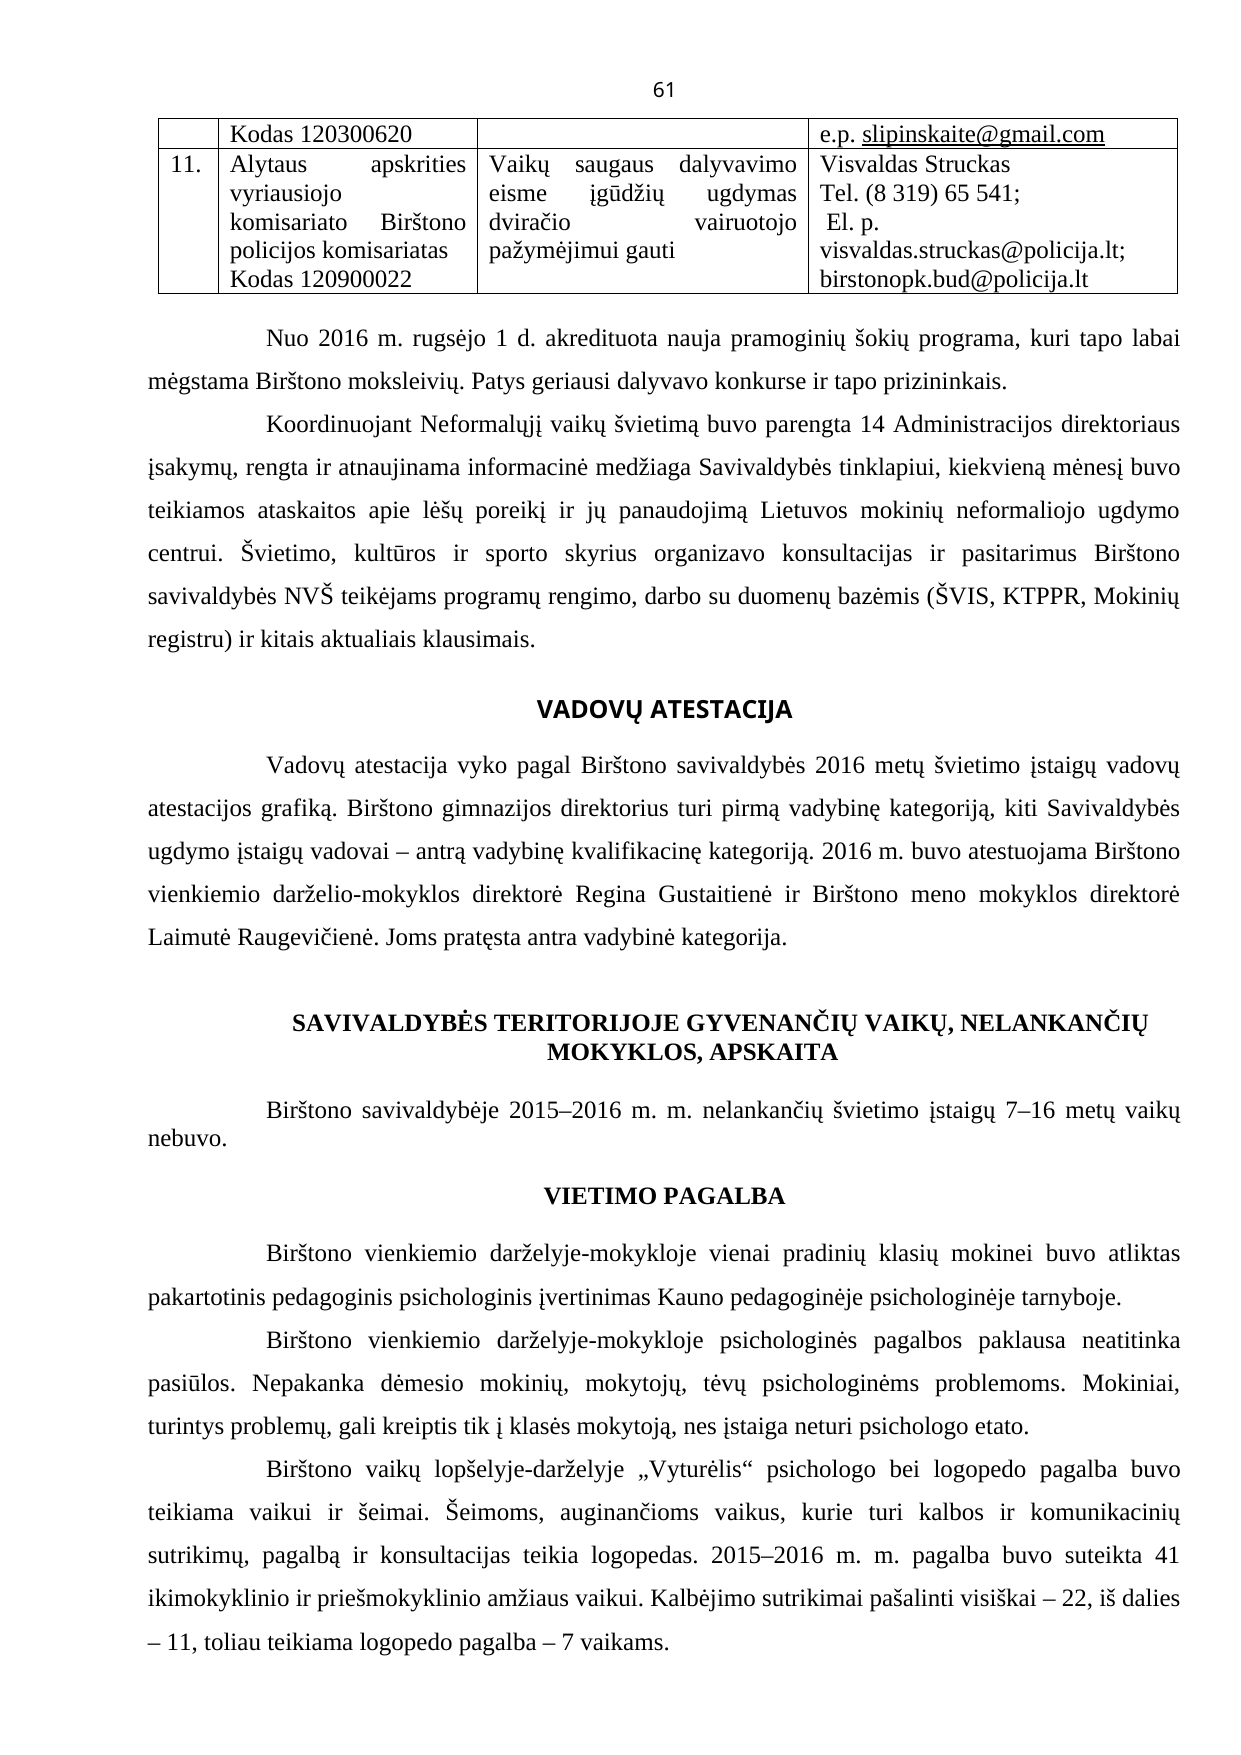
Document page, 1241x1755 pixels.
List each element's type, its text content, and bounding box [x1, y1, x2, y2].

text SAVIVALDYBĖS TERITORIJOJE GYVENANČIŲ VAIKŲ, NELANKANČIŲ MOKYKLOS, APSKAITA [204, 1008, 1181, 1066]
text Nuo 2016 m. rugsėjo 1 d. akredituota nauja pramoginių šokių programa, kuri tapo labai mėgstama Birštono moksleivių. Patys geriausi dalyvavo konkurse ir tapo prizininkais. [148, 323, 1181, 394]
text Birštono savivaldybėje 2015–2016 m. m. nelankančių švietimo įstaigų 7–16 metų vaikų nebuvo. [148, 1095, 1181, 1152]
text Birštono vienkiemio darželyje-mokykloje vienai pradinių klasių mokinei buvo atliktas pakartotinis pedagoginis psichologinis įvertinimas Kauno pedagoginėje psichologinėje tarnyboje. [148, 1238, 1181, 1310]
text Birštono vienkiemio darželyje-mokykloje psichologinės pagalbos paklausa neatitinka pasiūlos. Nepakanka dėmesio mokinių, mokytojų, tėvų psichologinėms problemoms. Mokiniai, turintys problemų, gali kreiptis tik į klasės mokytoją, nes įstaiga neturi psichologo etato. [148, 1325, 1181, 1440]
table_cell Alytaus apskrities vyriausiojo komisariato Birštono policijos komisariatas Kodas 120900022 [219, 149, 477, 293]
table_cell [478, 119, 808, 148]
table_cell Kodas 120300620 [219, 119, 477, 148]
table_cell Visvaldas Struckas Tel. (8 319) 65 541; El. p. visvaldas.struckas@policija.lt; birstonopk.bud@policija.lt [809, 149, 1177, 293]
text Vadovų atestacija vyko pagal Birštono savivaldybės 2016 metų švietimo įstaigų vadovų atestacijos grafiką. Birštono gimnazijos direktorius turi pirmą vadybinę kategoriją, kiti Savivaldybės ugdymo įstaigų vadovai – antrą vadybinę kvalifikacinę kategoriją. 2016 m. buvo atestuojama Birštono vienkiemio darželio-mokyklos direktorė Regina Gustaitienė ir Birštono meno mokyklos direktorė Laimutė Raugevičienė. Joms pratęsta antra vadybinė kategorija. [148, 750, 1181, 951]
table_cell 11. [159, 149, 218, 293]
text VADOVŲ ATESTACIJA [148, 692, 1181, 726]
text Birštono vaikų lopšelyje-darželyje „Vyturėlis“ psichologo bei logopedo pagalba buvo teikiama vaikui ir šeimai. Šeimoms, auginančioms vaikus, kurie turi kalbos ir komunikacinių sutrikimų, pagalbą ir konsultacijas teikia logopedas. 2015–2016 m. m. pagalba buvo suteikta 41 ikimokyklinio ir priešmokyklinio amžiaus vaikui. Kalbėjimo sutrikimai pašalinti visiškai – 22, iš dalies – 11, toliau teikiama logopedo pagalba – 7 vaikams. [148, 1454, 1181, 1655]
table_cell Vaikų saugaus dalyvavimo eisme įgūdžių ugdymas dviračio vairuotojo pažymėjimui gauti [478, 149, 808, 293]
text VIETIMO PAGALBA [148, 1181, 1181, 1210]
table_cell [159, 119, 218, 148]
table_cell e.p. slipinskaite@gmail.com [809, 119, 1177, 148]
text Koordinuojant Neformalųjį vaikų švietimą buvo parengta 14 Administracijos direktoriaus įsakymų, rengta ir atnaujinama informacinė medžiaga Savivaldybės tinklapiui, kiekvieną mėnesį buvo teikiamos ataskaitos apie lėšų poreikį ir jų panaudojimą Lietuvos mokinių neformaliojo ugdymo centrui. Švietimo, kultūros ir sporto skyrius organizavo konsultacijas ir pasitarimus Birštono savivaldybės NVŠ teikėjams programų rengimo, darbo su duomenų bazėmis (ŠVIS, KTPPR, Mokinių registru) ir kitais aktualiais klausimais. [148, 409, 1181, 653]
